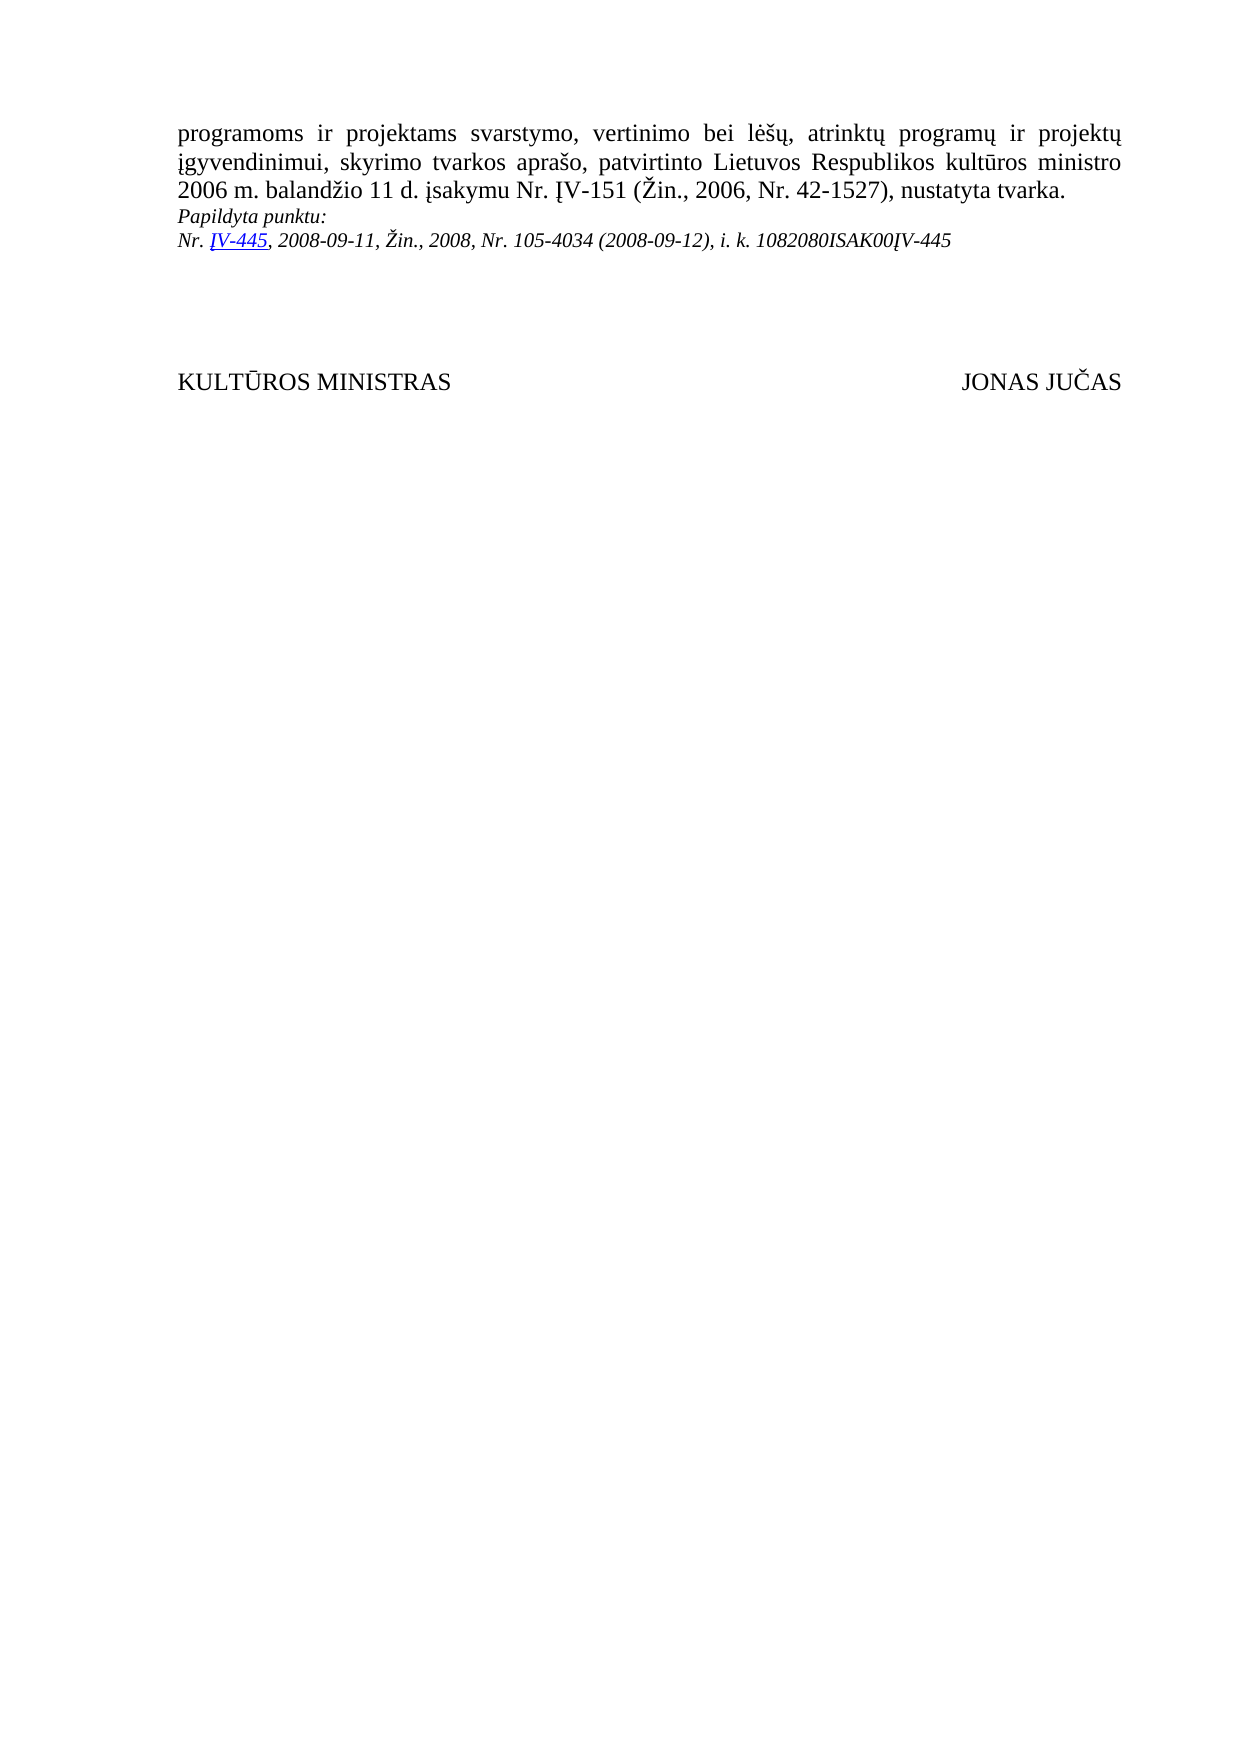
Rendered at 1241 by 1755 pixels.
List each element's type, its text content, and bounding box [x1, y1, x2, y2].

text programoms ir projektams svarstymo, vertinimo bei lėšų, atrinktų programų ir projektų įgyvendinimui, skyrimo tvarkos aprašo, patvirtinto Lietuvos Respublikos kultūros ministro 2006 m. balandžio 11 d. įsakymu Nr. ĮV-151 (Žin., 2006, Nr. 42-1527), nustatyta tvarka. [177, 118, 1122, 204]
text KULTŪROS MINISTRAS JONAS JUČAS [177, 367, 1122, 396]
text Nr. ĮV-445, 2008-09-11, Žin., 2008, Nr. 105-4034 (2008-09-12), i. k. 1082080ISAK00ĮV-445 [177, 228, 1122, 252]
text Papildyta punktu: [177, 204, 1122, 228]
